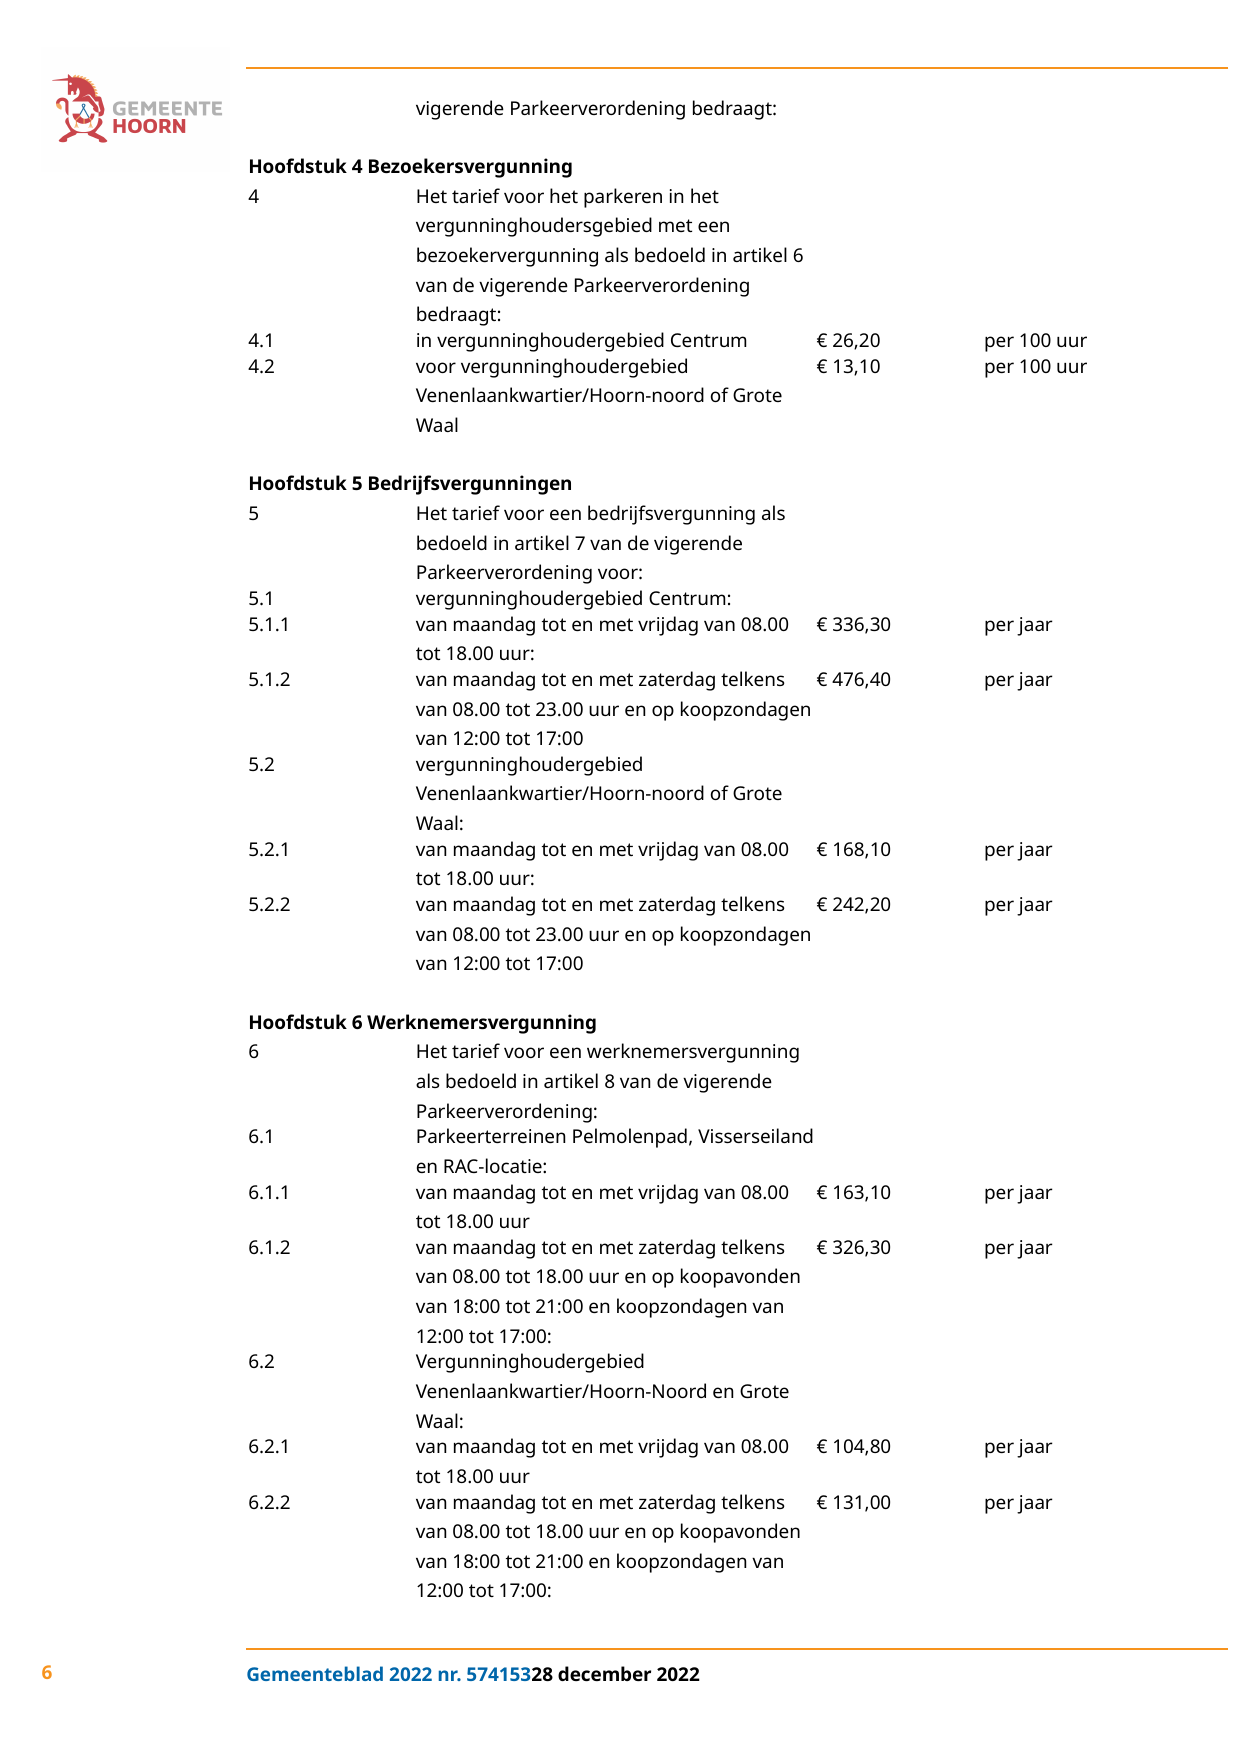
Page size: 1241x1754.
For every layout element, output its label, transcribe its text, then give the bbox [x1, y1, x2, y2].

table_cell 6.1.2 [248, 1234, 416, 1349]
table_header 4 [248, 183, 416, 327]
table_header [816, 183, 984, 327]
table_cell Vergunninghoudergebied Venenlaankwartier/Hoorn-Noord en Grote Waal: [416, 1349, 816, 1433]
table_cell vergunninghoudergebied Centrum: [416, 585, 816, 611]
table_cell 6.1.1 [248, 1179, 416, 1234]
table_cell 6.2.1 [248, 1434, 416, 1489]
table_cell [984, 585, 1152, 611]
table_header [816, 95, 984, 121]
table_cell van maandag tot en met vrijdag van 08.00 tot 18.00 uur [416, 1179, 816, 1234]
table_header Het tarief voor een bedrijfsvergunning als bedoeld in artikel 7 van de vigerende Parkeerverordening voor: [416, 500, 816, 585]
table_cell € 326,30 [816, 1234, 984, 1349]
table_cell 6.2 [248, 1349, 416, 1433]
table_cell [984, 751, 1152, 836]
table_cell [984, 1349, 1152, 1433]
table_cell € 336,30 [816, 611, 984, 666]
text Hoofdstuk 5 Bedrijfsvergunningen [248, 471, 1152, 496]
table_cell voor vergunninghoudergebied Venenlaankwartier/Hoorn-noord of Grote Waal [416, 353, 816, 438]
table_header Het tarief voor het parkeren in het vergunninghoudersgebied met een bezoekervergunning als bedoeld in artikel 6 van de vigerende Parkeerverordening bedraagt: [416, 183, 816, 327]
table_cell per jaar [984, 1489, 1152, 1603]
table_cell van maandag tot en met zaterdag telkens van 08.00 tot 18.00 uur en op koopavonden van 18:00 tot 21:00 en koopzondagen van 12:00 tot 17:00: [416, 1234, 816, 1349]
table_header Het tarief voor een werknemersvergunning als bedoeld in artikel 8 van de vigerende Parkeerverordening: [416, 1039, 816, 1123]
table_header [984, 95, 1152, 121]
table_cell van maandag tot en met vrijdag van 08.00 tot 18.00 uur: [416, 836, 816, 891]
text Hoofdstuk 6 Werknemersvergunning [248, 1009, 1152, 1035]
table_header vigerende Parkeerverordening bedraagt: [416, 95, 816, 121]
table_cell 5.1.2 [248, 666, 416, 751]
table_cell € 168,10 [816, 836, 984, 891]
table_cell per jaar [984, 1234, 1152, 1349]
table_cell [816, 585, 984, 611]
table_header [984, 500, 1152, 585]
table_cell per jaar [984, 611, 1152, 666]
table_cell van maandag tot en met zaterdag telkens van 08.00 tot 23.00 uur en op koopzondagen van 12:00 tot 17:00 [416, 666, 816, 751]
table_cell 6.1 [248, 1124, 416, 1179]
table_header [816, 500, 984, 585]
picture [41, 47, 231, 172]
table_cell van maandag tot en met zaterdag telkens van 08.00 tot 23.00 uur en op koopzondagen van 12:00 tot 17:00 [416, 891, 816, 976]
table_header [984, 1039, 1152, 1123]
table_header [984, 183, 1152, 327]
table_cell € 242,20 [816, 891, 984, 976]
table_cell 5.2 [248, 751, 416, 836]
table_cell per 100 uur [984, 353, 1152, 438]
table_cell 4.2 [248, 353, 416, 438]
table_cell [816, 1124, 984, 1179]
table_cell € 131,00 [816, 1489, 984, 1603]
table_cell 6.2.2 [248, 1489, 416, 1603]
table_cell € 104,80 [816, 1434, 984, 1489]
table_header 5 [248, 500, 416, 585]
table_cell van maandag tot en met zaterdag telkens van 08.00 tot 18.00 uur en op koopavonden van 18:00 tot 21:00 en koopzondagen van 12:00 tot 17:00: [416, 1489, 816, 1603]
table_header 6 [248, 1039, 416, 1123]
table_cell per jaar [984, 891, 1152, 976]
table_cell [816, 751, 984, 836]
table_cell 5.1.1 [248, 611, 416, 666]
table_cell 5.1 [248, 585, 416, 611]
table_cell in vergunninghoudergebied Centrum [416, 327, 816, 353]
table_cell Parkeerterreinen Pelmolenpad, Visserseiland en RAC-locatie: [416, 1124, 816, 1179]
table_header [816, 1039, 984, 1123]
table_cell per jaar [984, 1434, 1152, 1489]
table_header [248, 95, 416, 121]
table_cell € 26,20 [816, 327, 984, 353]
table_cell per jaar [984, 836, 1152, 891]
text Hoofdstuk 4 Bezoekersvergunning [248, 153, 1152, 179]
table_cell van maandag tot en met vrijdag van 08.00 tot 18.00 uur: [416, 611, 816, 666]
table_cell 5.2.1 [248, 836, 416, 891]
table_cell 5.2.2 [248, 891, 416, 976]
table_cell [984, 1124, 1152, 1179]
table_cell vergunninghoudergebied Venenlaankwartier/Hoorn-noord of Grote Waal: [416, 751, 816, 836]
table_cell € 13,10 [816, 353, 984, 438]
table_cell € 476,40 [816, 666, 984, 751]
table_cell per jaar [984, 666, 1152, 751]
table_cell € 163,10 [816, 1179, 984, 1234]
table_cell 4.1 [248, 327, 416, 353]
table_cell van maandag tot en met vrijdag van 08.00 tot 18.00 uur [416, 1434, 816, 1489]
table_cell per jaar [984, 1179, 1152, 1234]
table_cell per 100 uur [984, 327, 1152, 353]
table_cell [816, 1349, 984, 1433]
